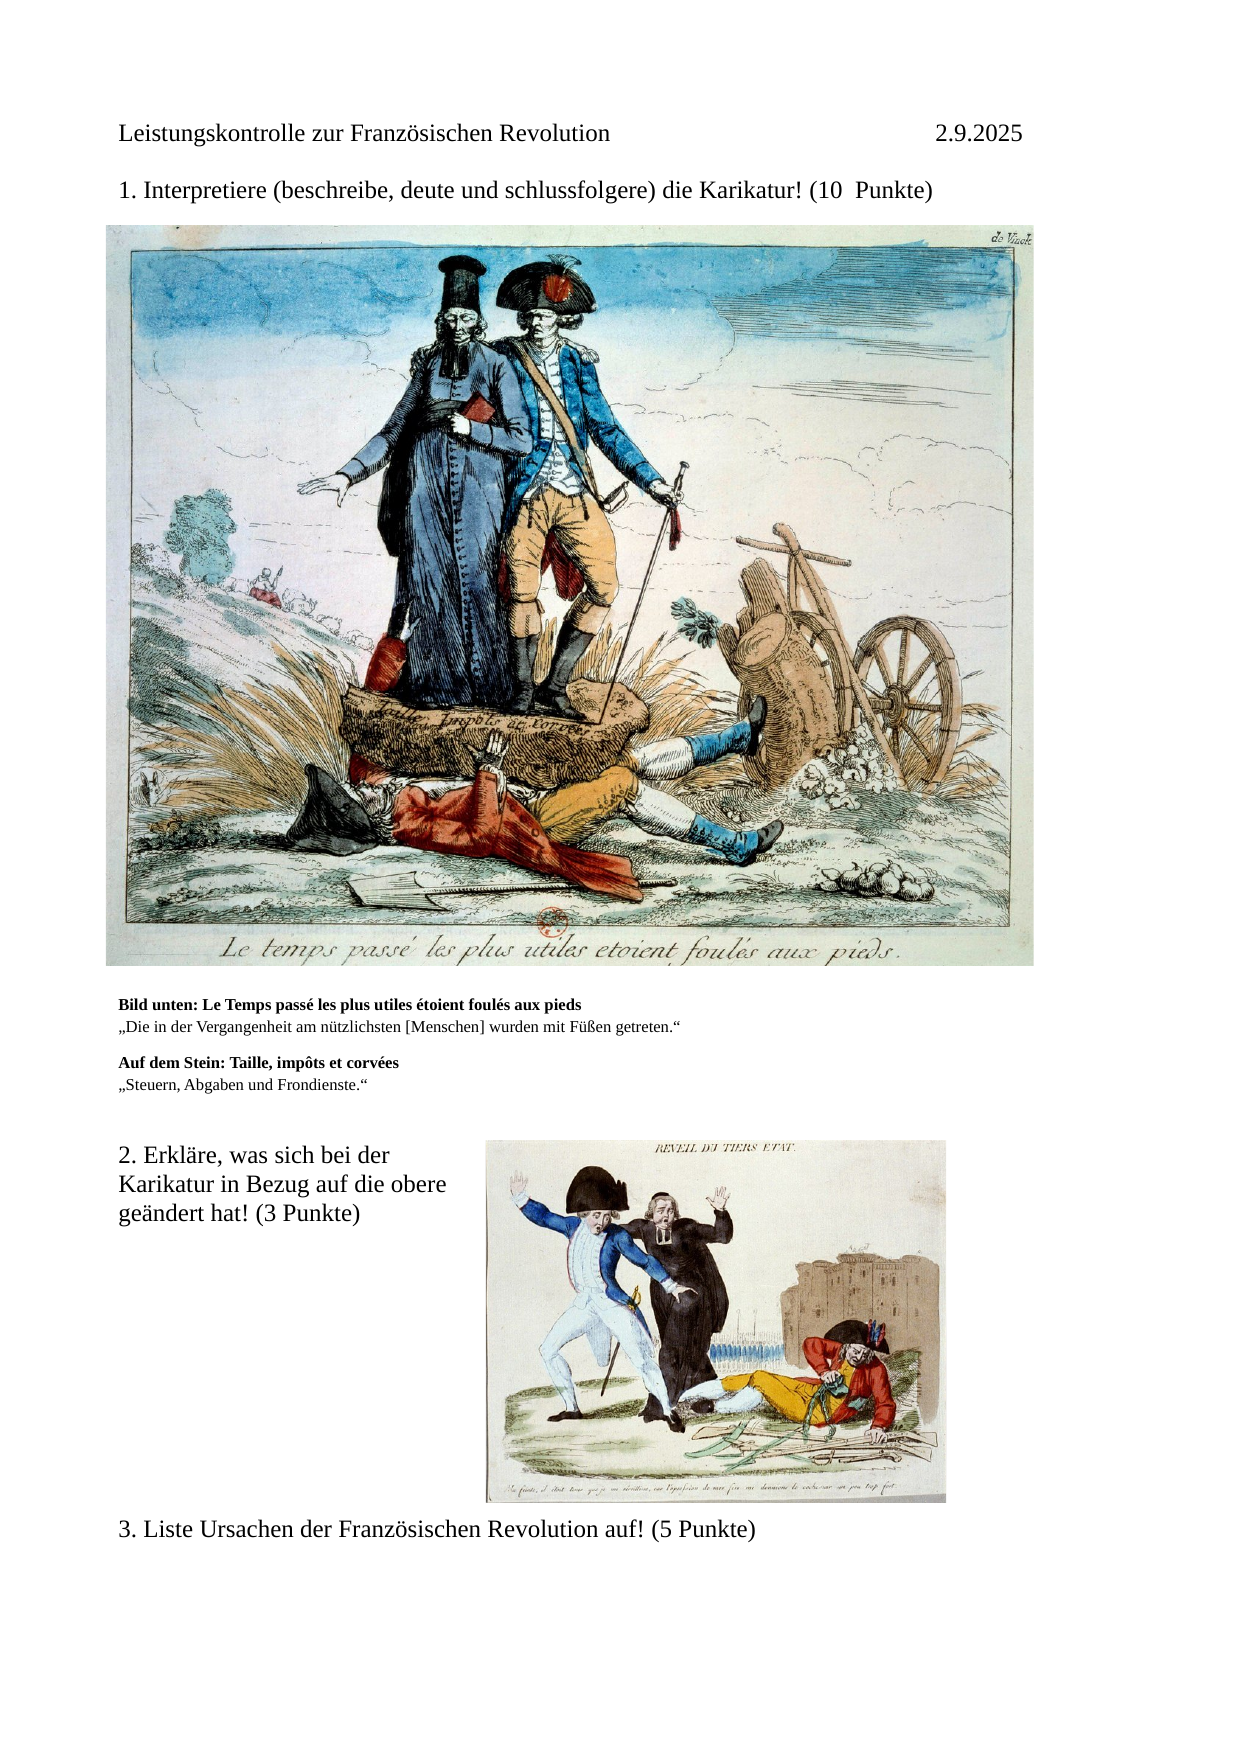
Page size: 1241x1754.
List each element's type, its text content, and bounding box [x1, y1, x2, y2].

text Leistungskontrolle zur Französischen Revolution 2.9.2025 [118, 118, 1122, 147]
text Auf dem Stein: Taille, impôts et corvées „Steuern, Abgaben und Frondienste.“ [118, 1053, 1122, 1094]
picture [485, 1140, 947, 1503]
text 1. Interpretiere (beschreibe, deute und schlussfolgere) die Karikatur! (10 Punkte) [118, 176, 1122, 204]
text 3. Liste Ursachen der Französischen Revolution auf! (5 Punkte) [118, 1485, 1122, 1543]
text [947, 1140, 1122, 1226]
text 2. Erkläre, was sich bei der Karikatur in Bezug auf die obere geändert hat! (3 Punkte) [118, 1140, 485, 1226]
picture [105, 225, 1034, 966]
text Bild unten: Le Temps passé les plus utiles étoient foulés aux pieds „Die in der Vergangenheit am nützlichsten [Menschen] wurden mit Füßen getreten.“ [118, 994, 1122, 1036]
